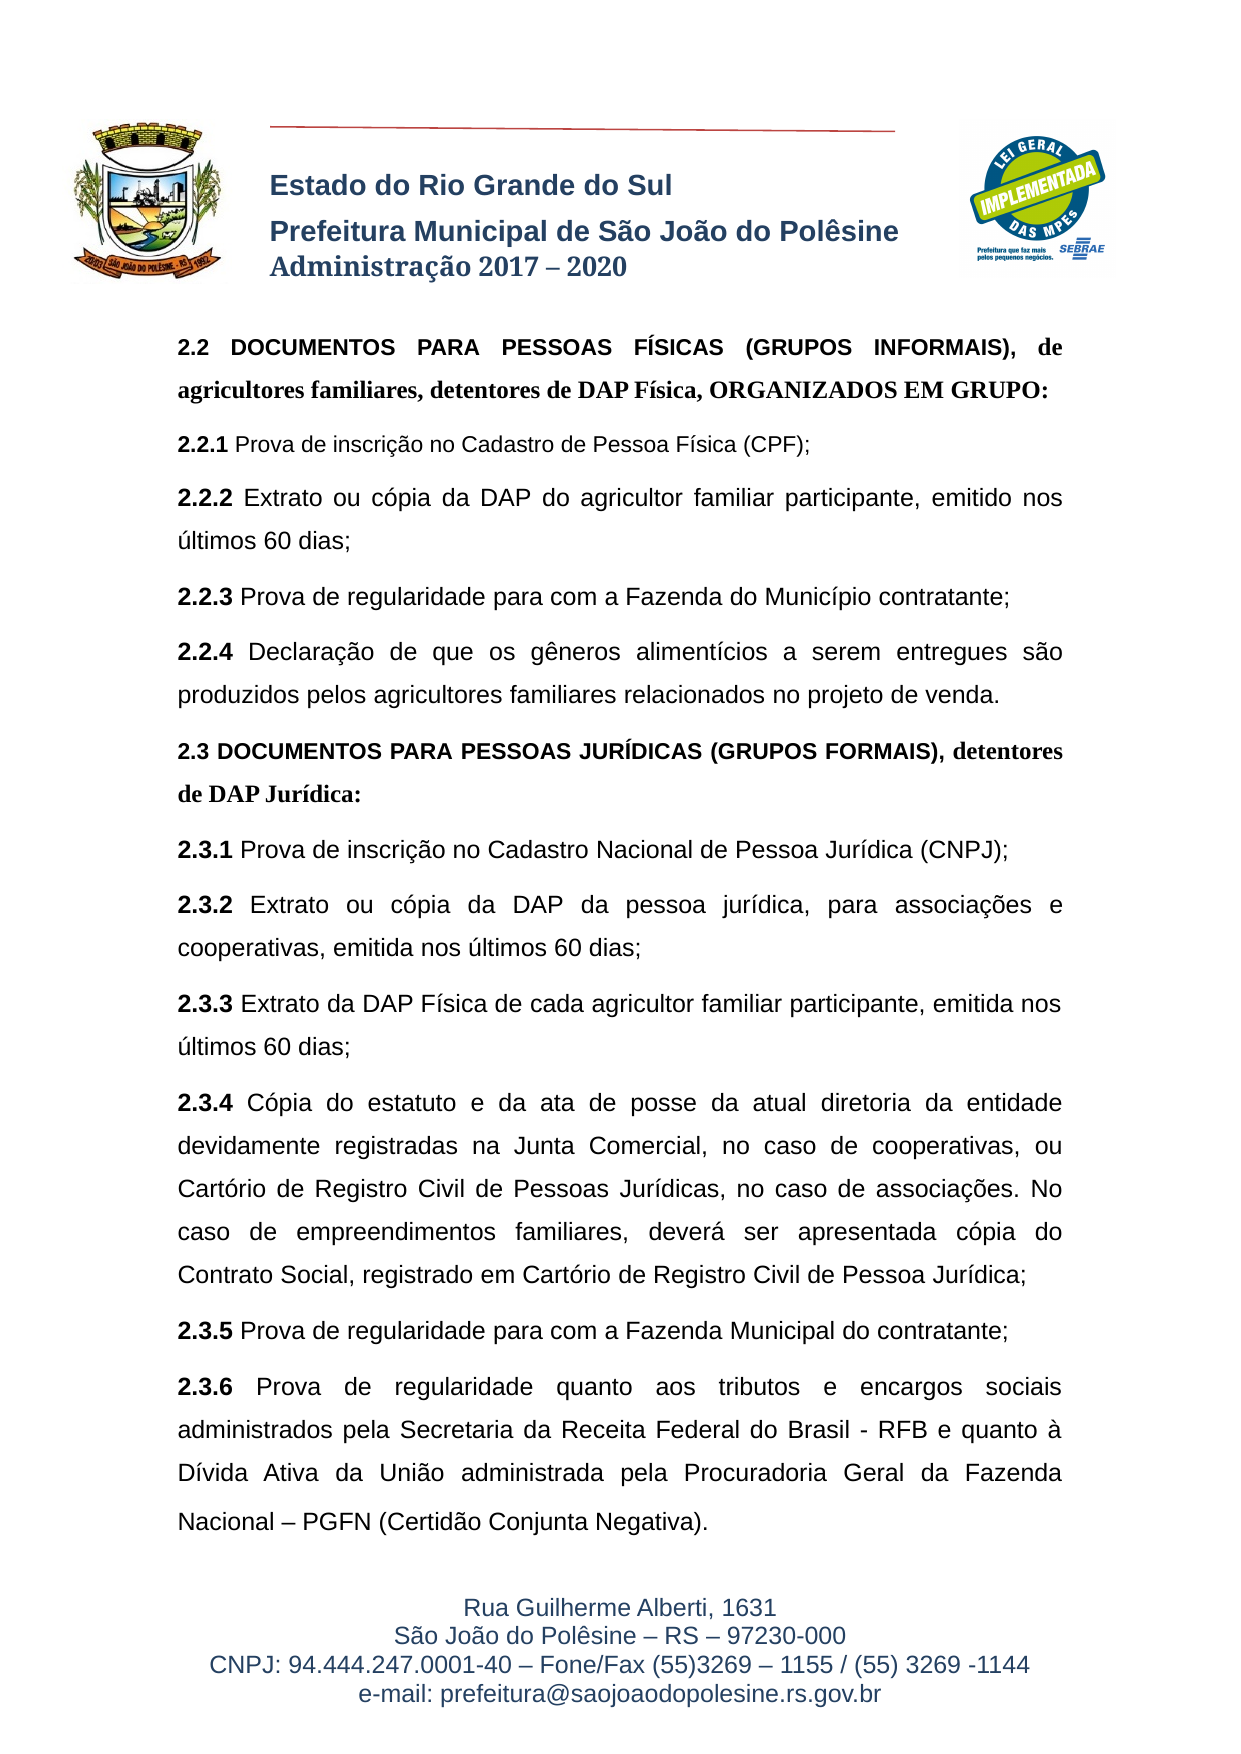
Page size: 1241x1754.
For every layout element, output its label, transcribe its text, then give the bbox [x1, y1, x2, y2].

text 2.3.1 Prova de inscrição no Cadastro Nacional de Pessoa Jurídica (CNPJ); [177, 835, 1063, 863]
text 2.3.3 Extrato da DAP Física de cada agricultor familiar participante, emitida nos últimos 60 dias; [177, 989, 1063, 1061]
text 2.2.4 Declaração de que os gêneros alimentícios a serem entregues são produzidos pelos agricultores familiares relacionados no projeto de venda. [177, 637, 1063, 709]
text 2.2.3 Prova de regularidade para com a Fazenda do Município contratante; [177, 582, 1063, 610]
text 2.2.2 Extrato ou cópia da DAP do agricultor familiar participante, emitido nos últimos 60 dias; [177, 483, 1063, 555]
picture [958, 119, 1117, 278]
text 2.3.2 Extrato ou cópia da DAP da pessoa jurídica, para associações e cooperativas, emitida nos últimos 60 dias; [177, 890, 1063, 962]
picture [62, 119, 239, 284]
text 2.3.4 Cópia do estatuto e da ata de posse da atual diretoria da entidade devidamente registradas na Junta Comercial, no caso de cooperativas, ou Cartório de Registro Civil de Pessoas Jurídicas, no caso de associações. No caso de empreendimentos familiares, deverá ser apresentada cópia do Contrato Social, registrado em Cartório de Registro Civil de Pessoa Jurídica; [177, 1088, 1063, 1289]
text 2.3.5 Prova de regularidade para com a Fazenda Municipal do contratante; [177, 1316, 1063, 1345]
text 2.3.6 Prova de regularidade quanto aos tributos e encargos sociais administrados pela Secretaria da Receita Federal do Brasil - RFB e quanto à Dívida Ativa da União administrada pela Procuradoria Geral da Fazenda Nacional – PGFN (Certidão Conjunta Negativa). [177, 1372, 1063, 1538]
subtitle 2.2 DOCUMENTOS PARA PESSOAS FÍSICAS (GRUPOS INFORMAIS), de agricultores familiares, detentores de DAP Física, ORGANIZADOS EM GRUPO: [177, 332, 1063, 404]
subtitle 2.3 DOCUMENTOS PARA PESSOAS JURÍDICAS (GRUPOS FORMAIS), detentores de DAP Jurídica: [177, 736, 1063, 808]
subtitle 2.2.1 Prova de inscrição no Cadastro de Pessoa Física (CPF); [177, 431, 1063, 457]
